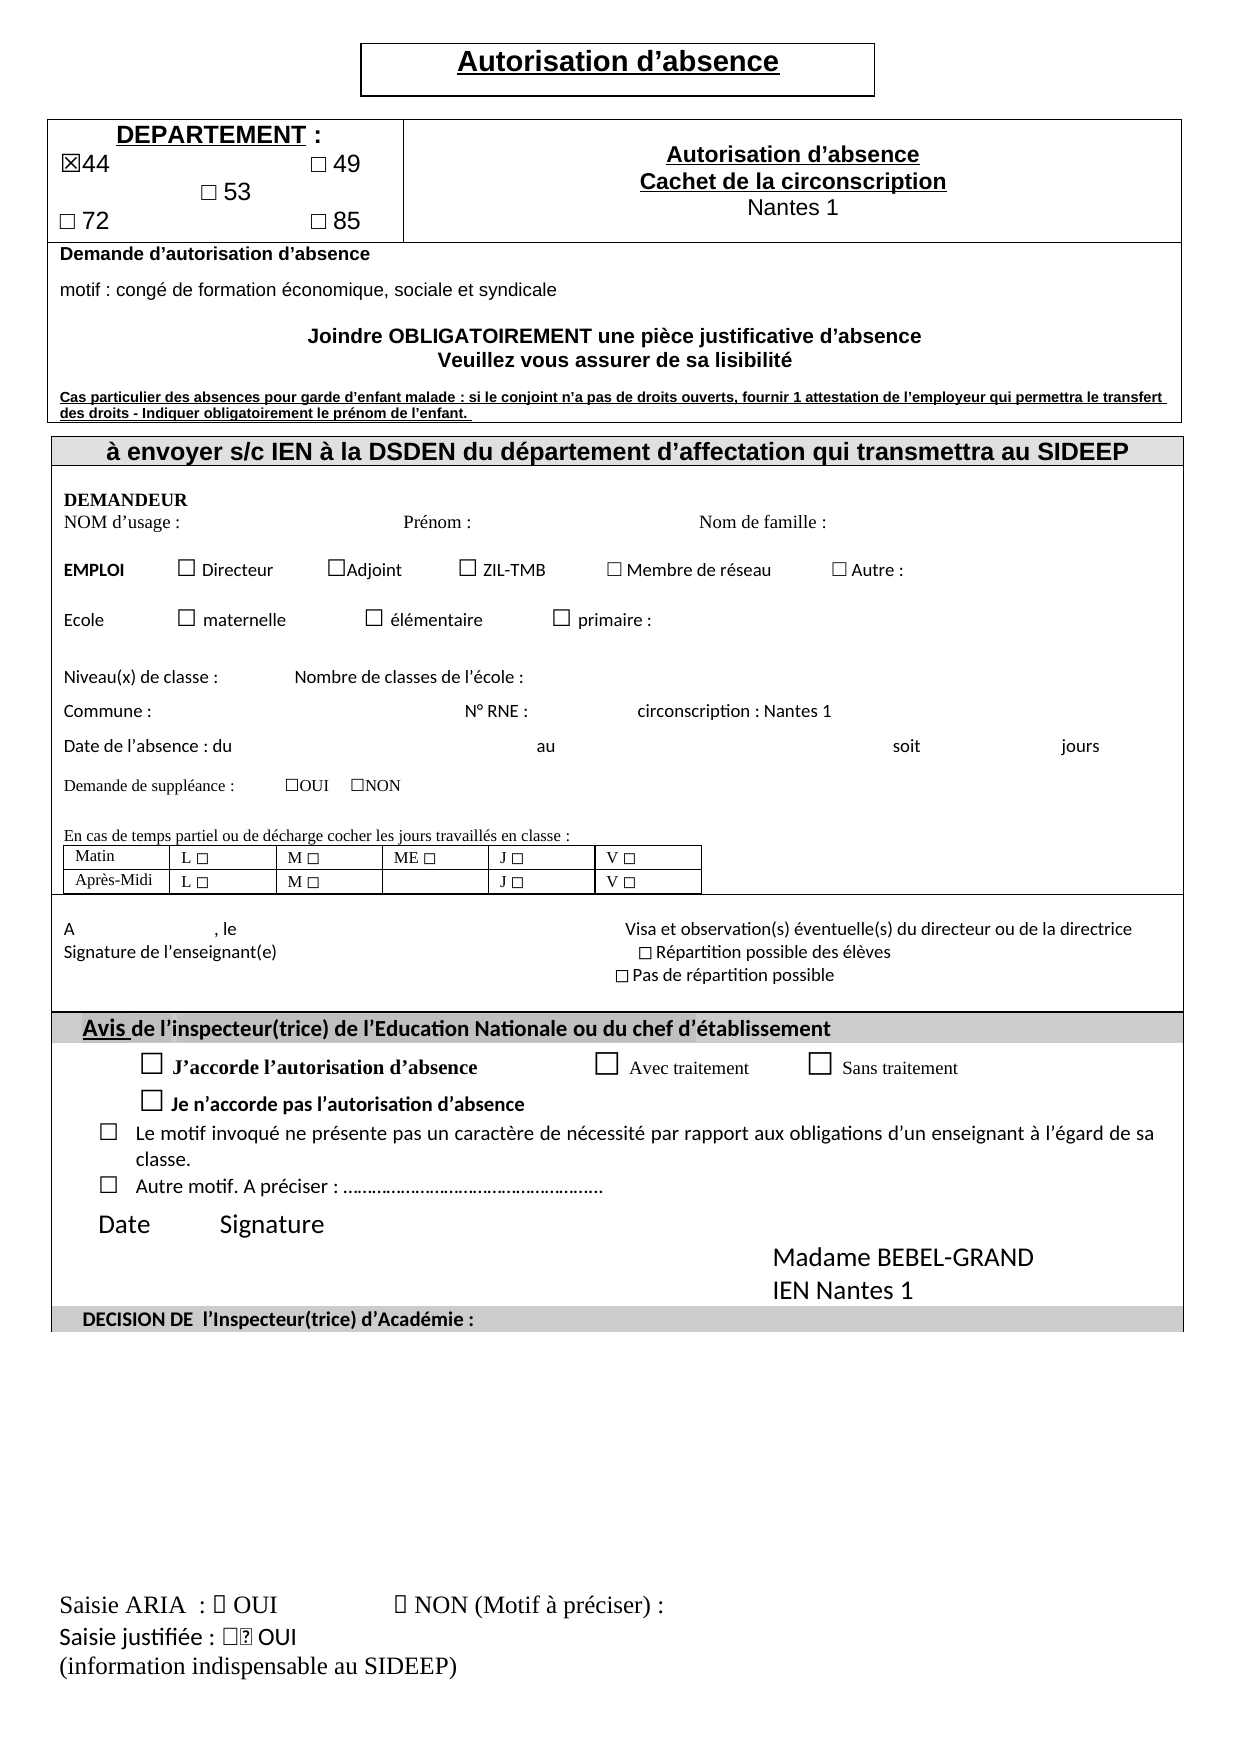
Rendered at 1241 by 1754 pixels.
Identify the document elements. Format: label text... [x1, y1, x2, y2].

table_cell Avis de l’inspecteur(trice) de l’Education Nationale ou du chef d’établissement [52, 1013, 1183, 1043]
table_header ME ◻ [383, 846, 488, 869]
table_header DEPARTEMENT : ☒44 □ 49 □ 53 □ 72 □ 85 [48, 120, 403, 242]
table_cell [383, 870, 488, 892]
table_cell V ◻ [596, 870, 701, 892]
table_cell M ◻ [277, 870, 382, 892]
table_cell J ◻ [489, 870, 594, 892]
table_header à envoyer s/c IEN à la DSDEN du département d’affectation qui transmettra au SIDEEP [52, 437, 1183, 465]
text Autorisation d’absence [376, 51, 860, 76]
table_cell A , le Visa et observation(s) éventuelle(s) du directeur ou de la directrice Signature de l’enseignant(e) ◻ Répartition possible des élèves ◻ Pas de répartition possible [52, 895, 1183, 1011]
table_header M ◻ [277, 846, 382, 869]
table_header Autorisation d’absence Cachet de la circonscription Nantes 1 [404, 120, 1181, 242]
table_cell DEMANDEUR NOM d’usage : Prénom : Nom de famille : EMPLOI ☐ Directeur ☐Adjoint ☐ ZIL-TMB □ Membre de réseau □ Autre : Ecole ☐ maternelle ☐ élémentaire ☐ primaire : Niveau(x) de classe : Nombre de classes de l’école : Commune : N° RNE : circonscription : Nantes 1 Date de l’absence : du au soit jours Demande de suppléance : ☐OUI ☐NON En cas de temps partiel ou de décharge cocher les jours travaillés en classe : [52, 466, 1183, 894]
table_cell L ◻ [170, 870, 276, 892]
table_header Matin [64, 846, 169, 869]
table_cell DECISION DE l’Inspecteur(trice) d’Académie : [52, 1306, 1183, 1332]
table_header L ◻ [170, 846, 276, 869]
table_header V ◻ [596, 846, 701, 869]
table_cell Après-Midi [64, 870, 169, 892]
table_cell ☐ J’accorde l’autorisation d’absence ⬜ Avec traitement ⬜ Sans traitement ☐ Je n’accorde pas l’autorisation d’absence ☐ Le motif invoqué ne présente pas un caractère de nécessité par rapport aux obligations d’un enseignant à l’égard de sa classe. ☐ Autre motif. A préciser : ……………………………………………... Date Signature Madame BEBEL-GRAND IEN Nantes 1 [52, 1043, 1183, 1306]
table_cell Demande d’autorisation d’absence motif : congé de formation économique, sociale et syndicale Joindre OBLIGATOIREMENT une pièce justificative d’absence Veuillez vous assurer de sa lisibilité Cas particulier des absences pour garde d’enfant malade : si le conjoint n’a pas de droits ouverts, fournir 1 attestation de l’employeur qui permettra le transfert des droits - Indiquer obligatoirement le prénom de l’enfant. [48, 243, 1181, 422]
table_header J ◻ [489, 846, 594, 869]
